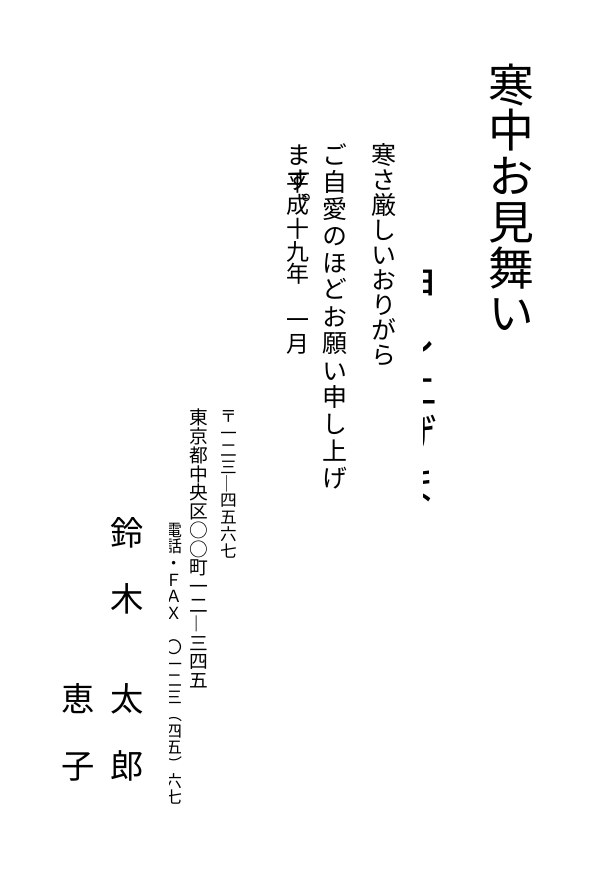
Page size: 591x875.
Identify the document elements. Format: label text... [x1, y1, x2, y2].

text 申し上げます [424, 61, 447, 507]
text 恵 子 [54, 516, 102, 806]
text 東京都中央区○○町一二―三四五 [189, 408, 213, 734]
text 一 郎(三歳) [47, 516, 54, 806]
text 電話・ＦＡＸ 〇一二三（四五）六七八九 [169, 521, 186, 807]
text 平成十九年 一月 [287, 171, 310, 355]
text 鈴 木 太 郎 [102, 516, 151, 806]
text 〒一二三─四五六七 [221, 408, 240, 566]
text 寒中お見舞い [478, 61, 545, 507]
text 寒さ厳しいおりがら [366, 142, 402, 491]
text ご自愛のほどお願い申し上げます。 [281, 142, 353, 491]
